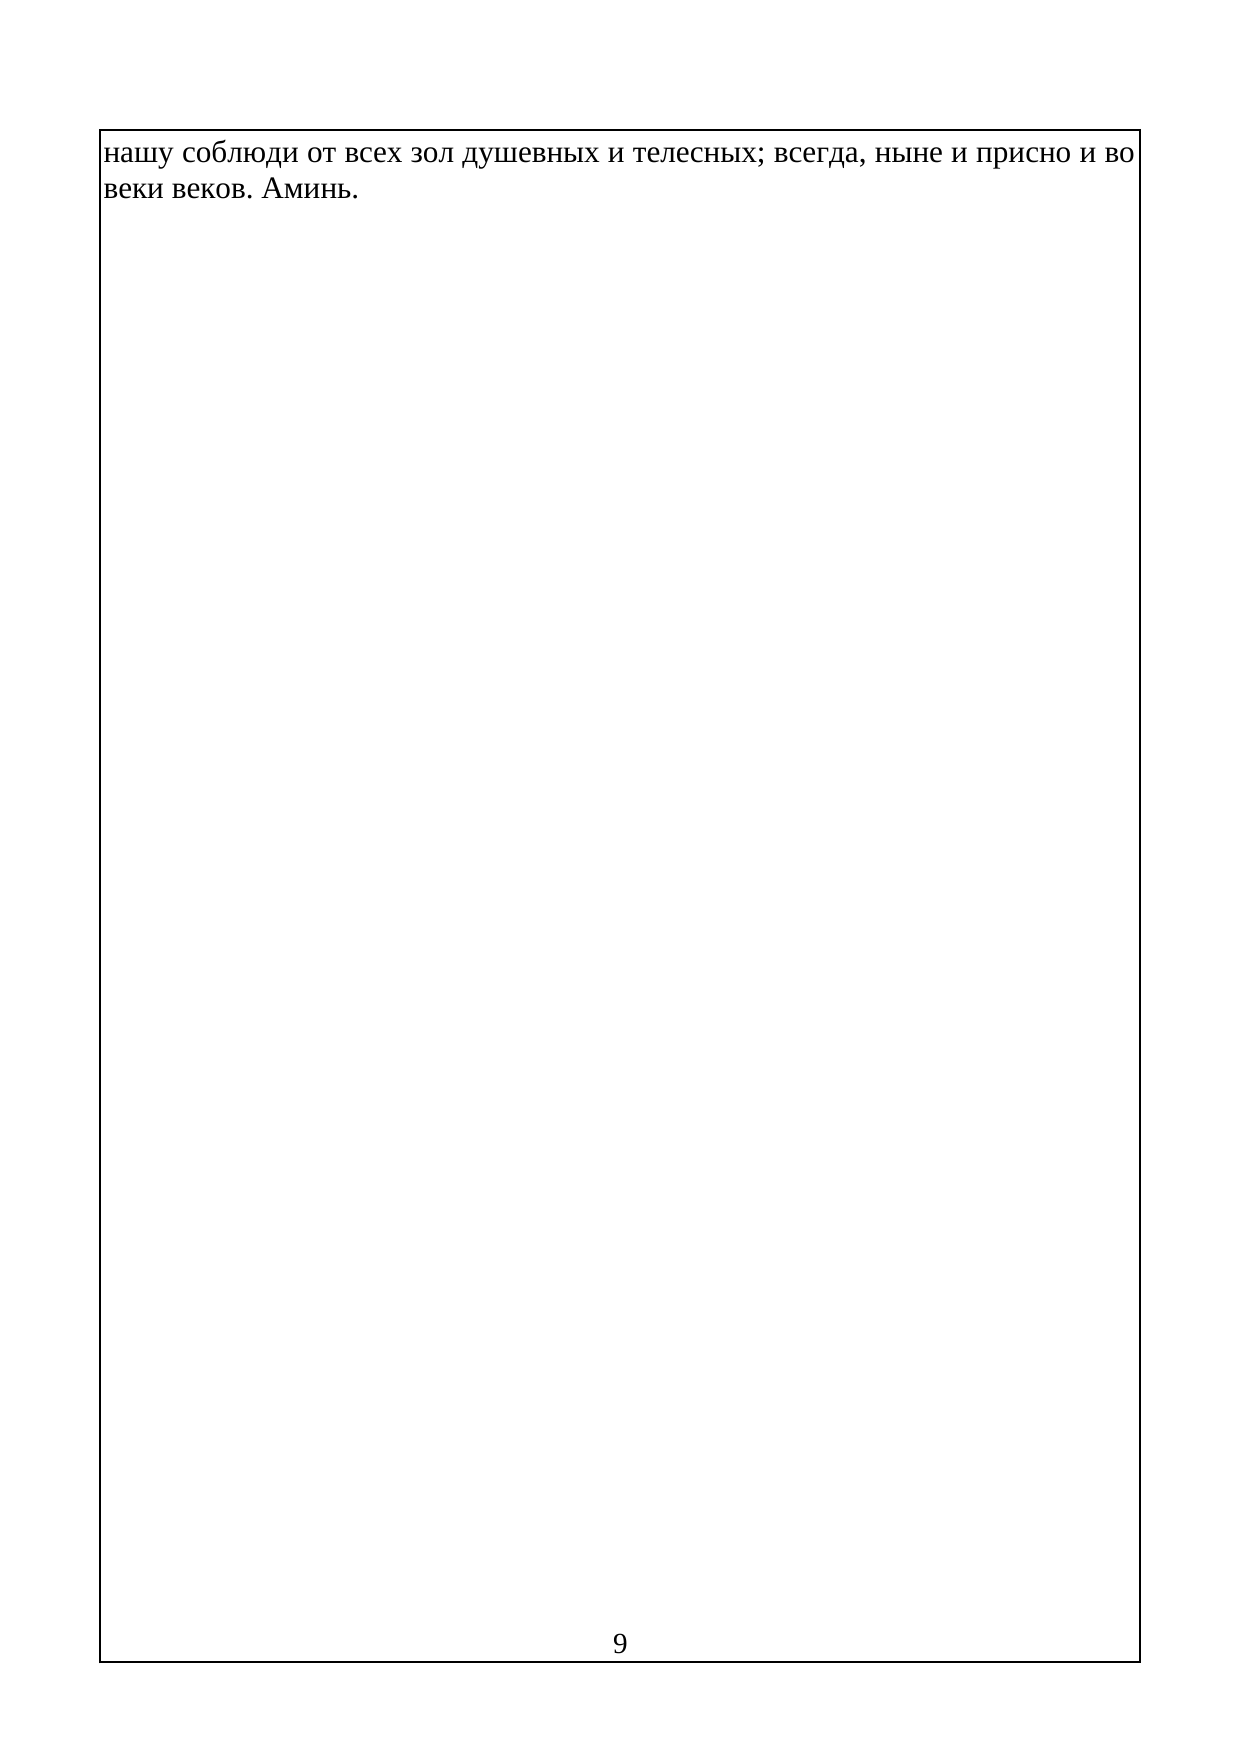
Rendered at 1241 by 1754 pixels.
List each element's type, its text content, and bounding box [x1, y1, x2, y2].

text нашу соблюди от всех зол душевных и телесных; всегда, ныне и присно и во веки веков. Аминь. [103, 133, 1137, 205]
